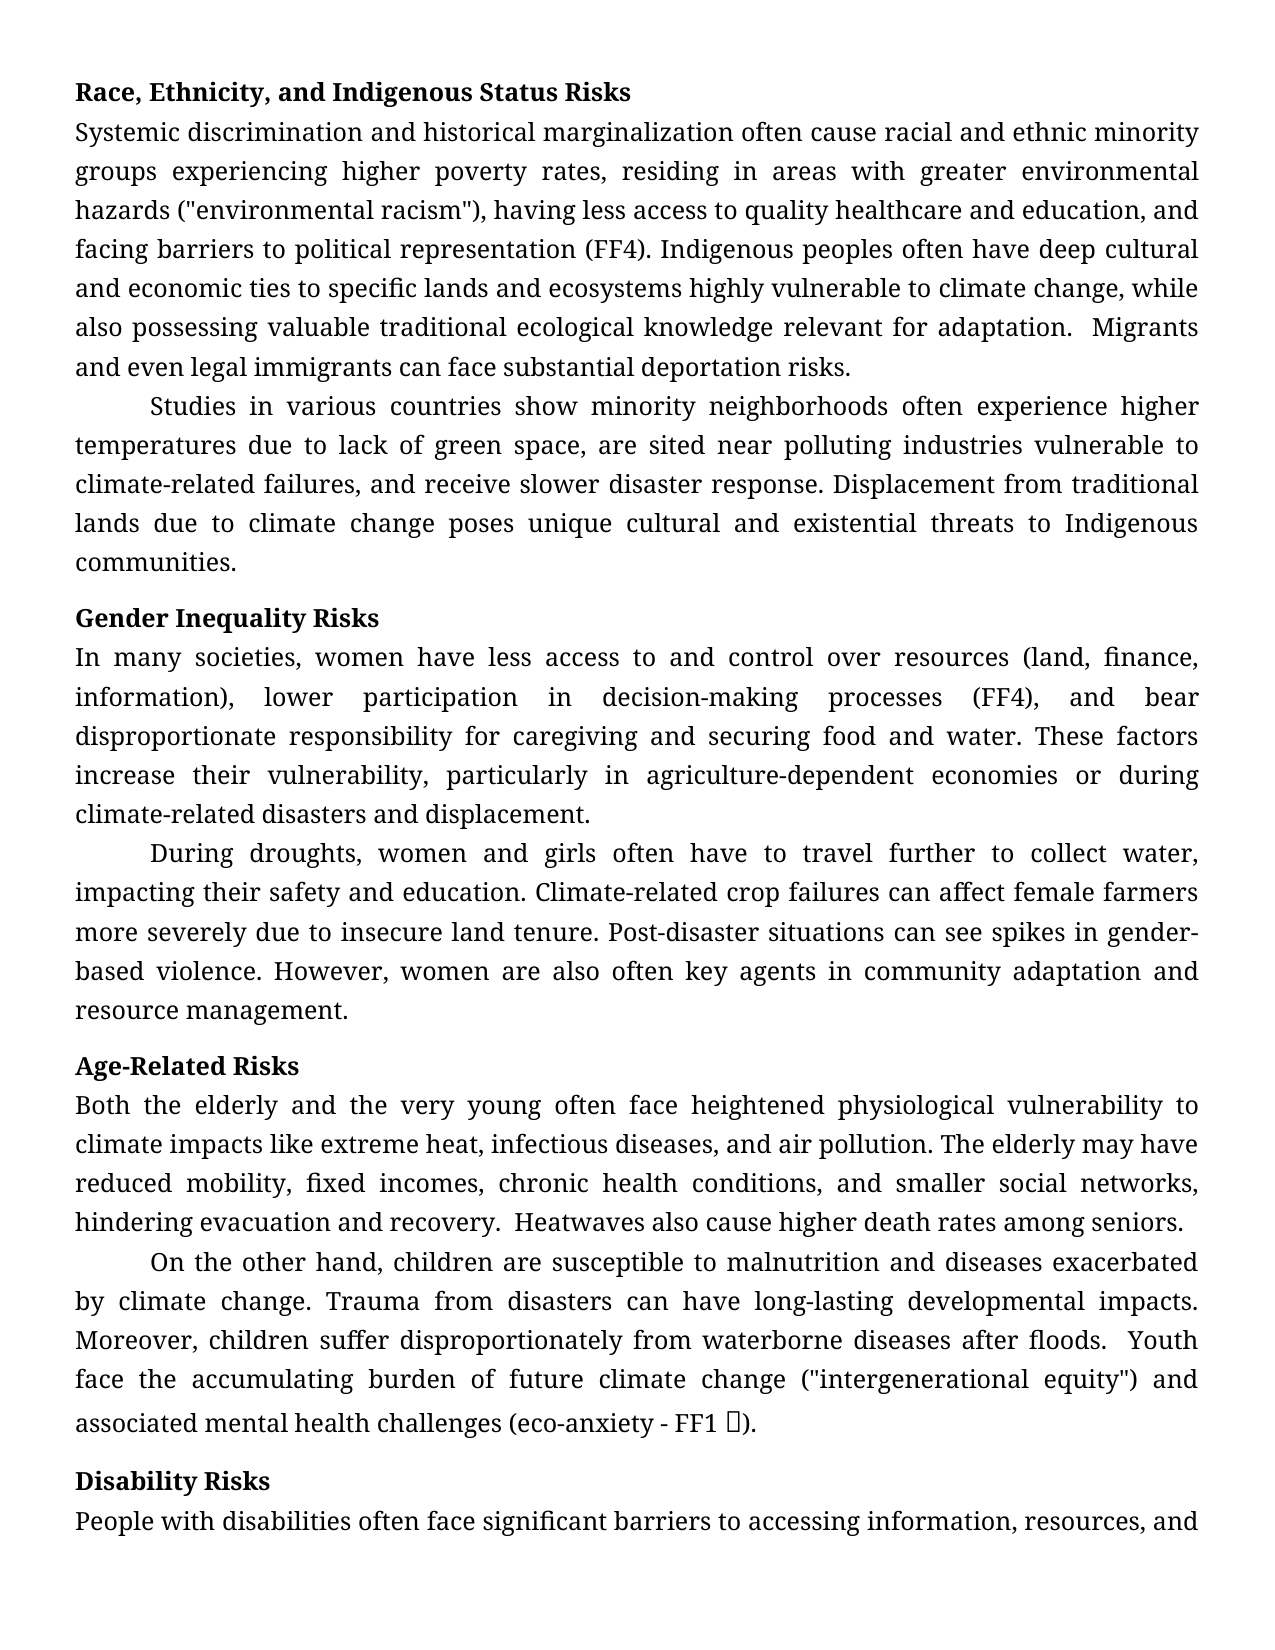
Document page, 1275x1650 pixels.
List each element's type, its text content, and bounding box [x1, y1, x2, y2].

subtitle Race, Ethnicity, and Indigenous Status Risks [75, 75, 1200, 109]
text Studies in various countries show minority neighborhoods often experience higher temperatures due to lack of green space, are sited near polluting industries vulnerable to climate-related failures, and receive slower disaster response. Displacement from traditional lands due to climate change poses unique cultural and existential threats to Indigenous communities. [75, 388, 1200, 579]
text Both the elderly and the very young often face heightened physiological vulnerability to climate impacts like extreme heat, infectious diseases, and air pollution. The elderly may have reduced mobility, fixed incomes, chronic health conditions, and smaller social networks, hindering evacuation and recovery. Heatwaves also cause higher death rates among seniors. [75, 1087, 1200, 1239]
text On the other hand, children are susceptible to malnutrition and diseases exacerbated by climate change. Trauma from disasters can have long-lasting developmental impacts. Moreover, children suffer disproportionately from waterborne diseases after floods. Youth face the accumulating burden of future climate change ("intergenerational equity") and associated mental health challenges (eco-anxiety - FF1 🧠). [75, 1244, 1200, 1441]
subtitle Age-Related Risks [75, 1048, 1200, 1082]
text In many societies, women have less access to and control over resources (land, finance, information), lower participation in decision-making processes (FF4), and bear disproportionate responsibility for caregiving and securing food and water. These factors increase their vulnerability, particularly in agriculture-dependent economies or during climate-related disasters and displacement. [75, 640, 1200, 831]
subtitle Gender Inequality Risks [75, 601, 1200, 635]
text People with disabilities often face significant barriers to accessing information, resources, and [75, 1503, 1200, 1537]
subtitle Disability Risks [75, 1464, 1200, 1498]
text During droughts, women and girls often have to travel further to collect water, impacting their safety and education. Climate-related crop failures can affect female farmers more severely due to insecure land tenure. Post-disaster situations can see spikes in gender-based violence. However, women are also often key agents in community adaptation and resource management. [75, 836, 1200, 1027]
text Systemic discrimination and historical marginalization often cause racial and ethnic minority groups experiencing higher poverty rates, residing in areas with greater environmental hazards ("environmental racism"), having less access to quality healthcare and education, and facing barriers to political representation (FF4). Indigenous peoples often have deep cultural and economic ties to specific lands and ecosystems highly vulnerable to climate change, while also possessing valuable traditional ecological knowledge relevant for adaptation. Migrants and even legal immigrants can face substantial deportation risks. [75, 114, 1200, 383]
